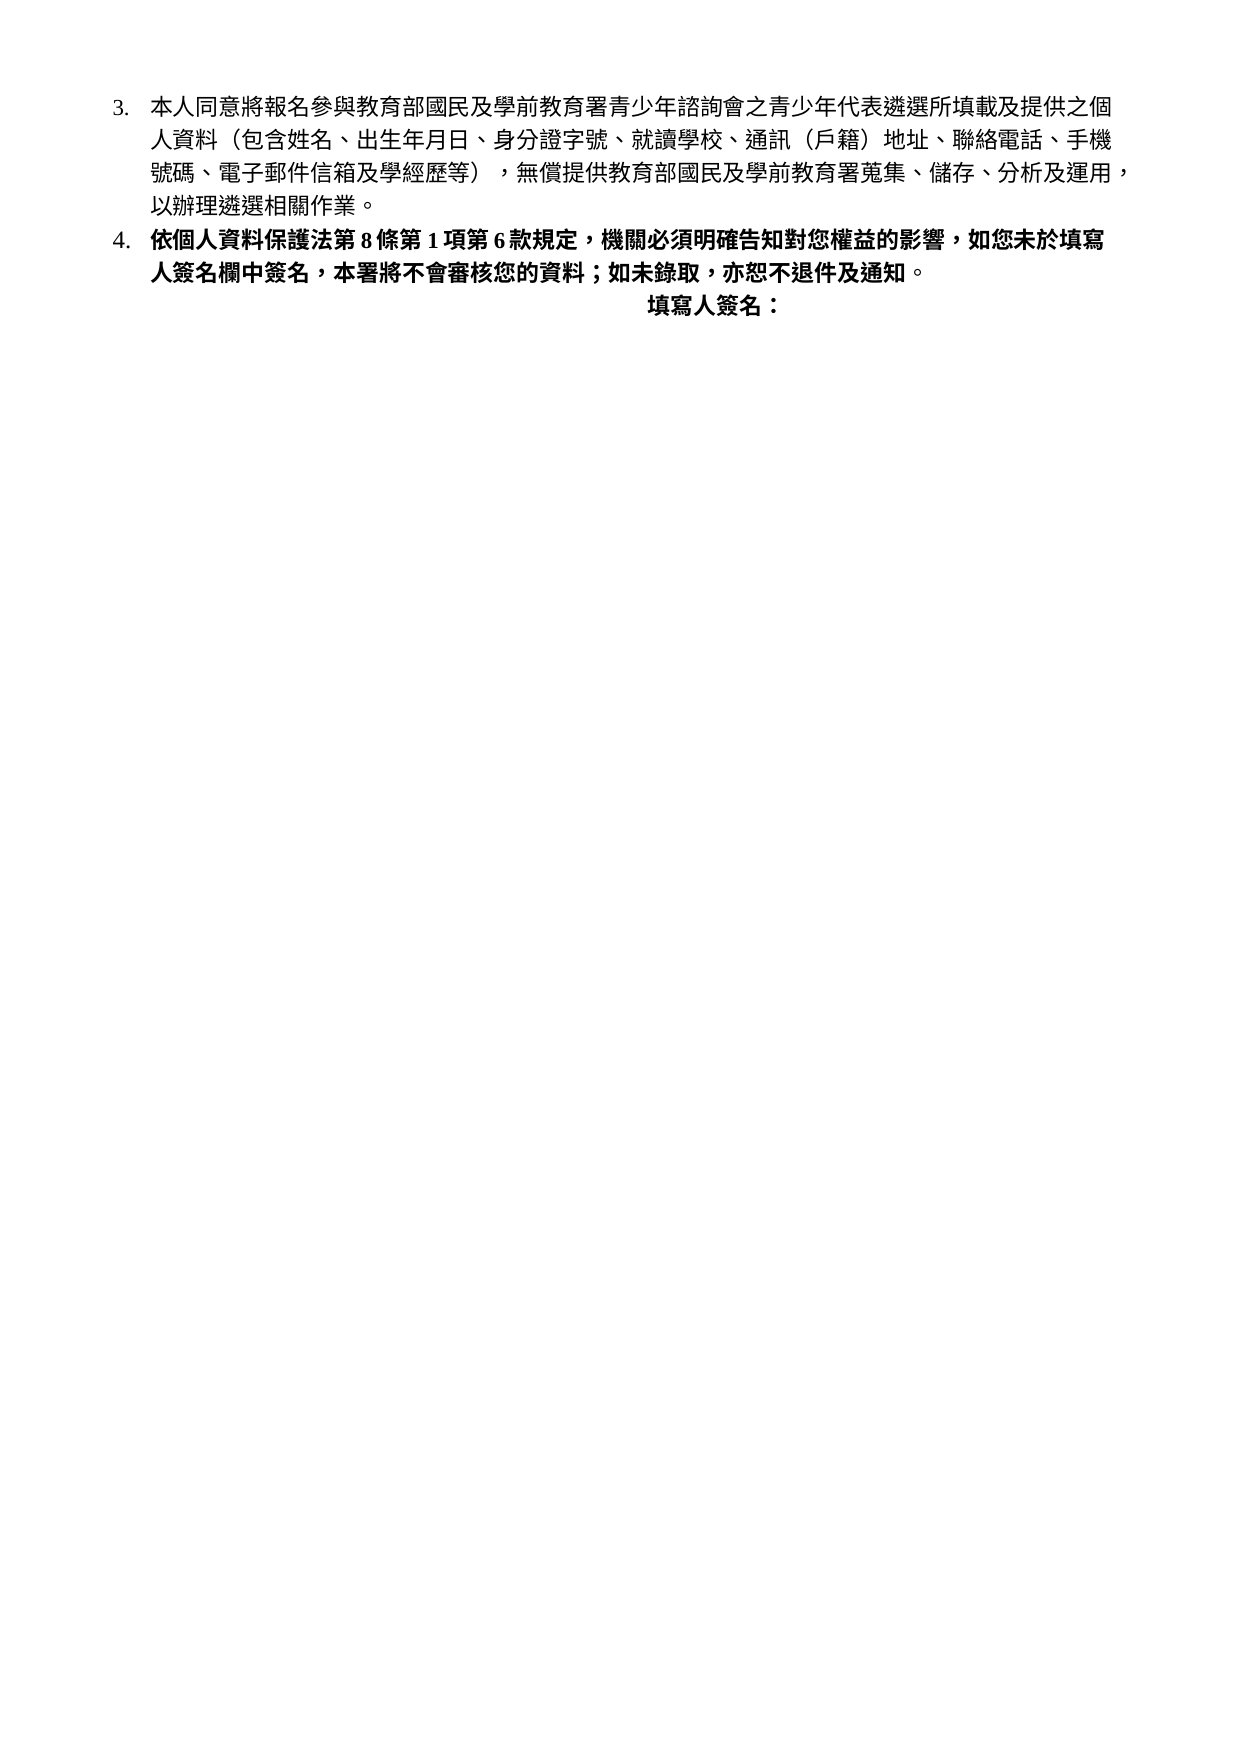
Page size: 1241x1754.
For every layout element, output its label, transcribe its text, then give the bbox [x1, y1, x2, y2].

list 本人同意將報名參與教育部國民及學前教育署青少年諮詢會之青少年代表遴選所填載及提供之個人資料（包含姓名、出生年月日、身分證字號、就讀學校、通訊（戶籍）地址、聯絡電話、手機號碼、電子郵件信箱及學經歷等），無償提供教育部國民及學前教育署蒐集、儲存、分析及運用，以辦理遴選相關作業。 [112, 88, 1125, 221]
list 依個人資料保護法第8條第1項第6款規定，機關必須明確告知對您權益的影響，如您未於填寫人簽名欄中簽名，本署將不會審核您的資料；如未錄取，亦恕不退件及通知。 [112, 221, 1125, 288]
text 填寫人簽名： [112, 288, 1125, 321]
